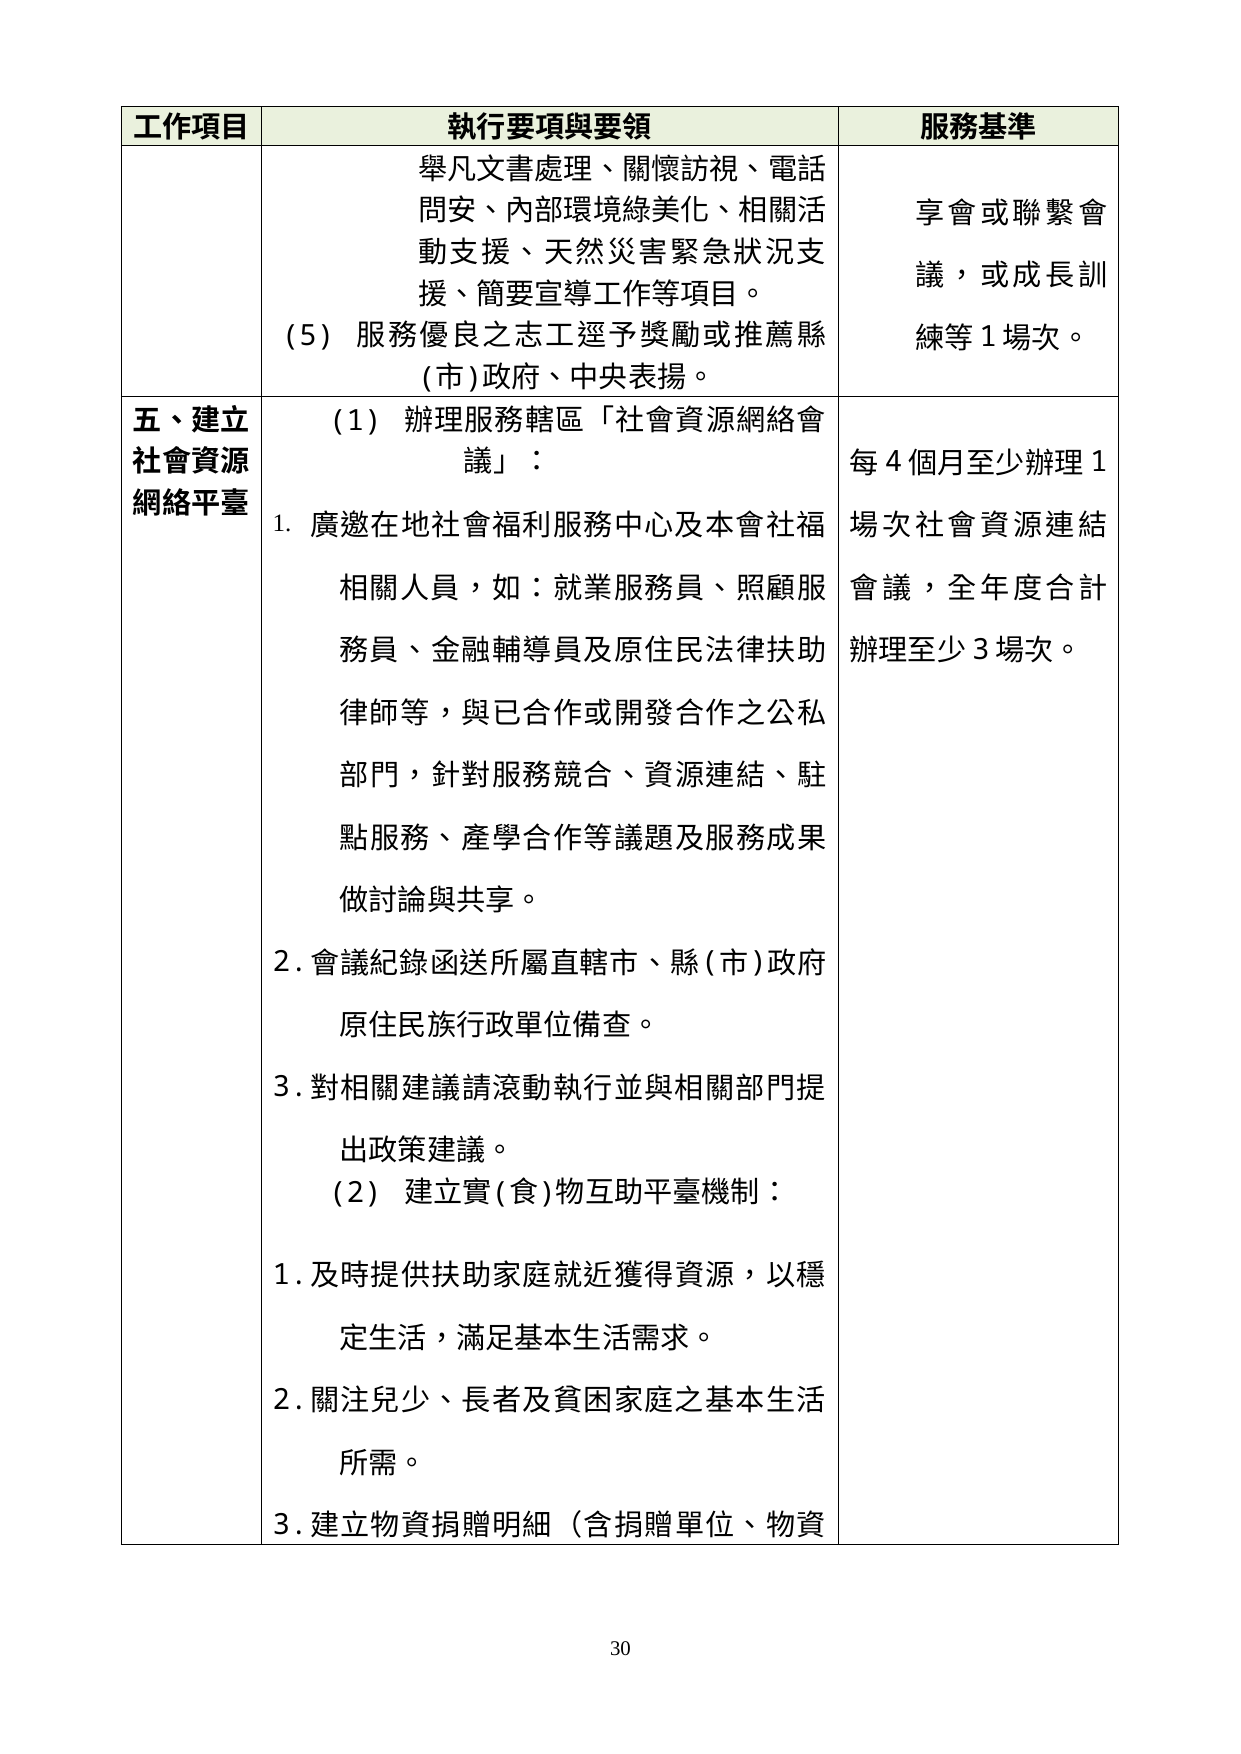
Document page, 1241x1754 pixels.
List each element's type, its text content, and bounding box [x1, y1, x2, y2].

table_cell 每中心至少組成1隊志願服務隊，全年度合計至少提供1,000小時志工服務。 每季安排志工分享會或聯繫會議，或成長訓練等1場次。 [839, 146, 1118, 396]
table_cell 規劃年度志願服務工作計畫，組訓志工、服務規劃、參與服務項目，獎勵與保障(如保險、誤餐、交通費)，辦理原住民族事務志願服務團隊備案（備查）。 組織志工服務隊，至少10人以上，建立志工資料與服務登錄。 依志願服務法提供志工基礎訓練及特殊訓練各6小時（得由原家中心社工員個別式或集體式訓練），協助志工取得志願服務紀錄冊。 每隊服務項目需配合原家中心業務，舉凡文書處理、關懷訪視、電話問安、內部環境綠美化、相關活動支援、天然災害緊急狀況支援、簡要宣導工作等項目。 服務優良之志工逕予獎勵或推薦縣(市)政府、中央表揚。 [262, 146, 838, 396]
table_header 服務基準 [839, 107, 1118, 145]
table_cell 五、建立社會資源網絡平臺 [122, 397, 261, 1544]
table_header 工作項目 [122, 107, 261, 145]
table_cell 每4個月至少辦理1場次社會資源連結會議，全年度合計辦理至少3場次。 [839, 397, 1118, 1544]
table_header 執行要項與要領 [262, 107, 838, 145]
table_cell [122, 146, 261, 396]
table_cell 辦理服務轄區「社會資源網絡會議」： 廣邀在地社會福利服務中心及本會社福相關人員，如：就業服務員、照顧服務員、金融輔導員及原住民法律扶助律師等，與已合作或開發合作之公私部門，針對服務競合、資源連結、駐點服務、產學合作等議題及服務成果做討論與共享。 會議紀錄函送所屬直轄市、縣(市)政府原住民族行政單位備查。 對相關建議請滾動執行並與相關部門提出政策建議。 建立實(食)物互助平臺機制： 及時提供扶助家庭就近獲得資源，以穩定生活，滿足基本生活需求。 關注兒少、長者及貧困家庭之基本生活所需。 建立物資捐贈明細（含捐贈單位、物資品項與數量、折合市值等）以供徵信，並統計運用公私部門資源連結情形外，請隨時提供主管單位如原民單位查閱。 [262, 397, 838, 1544]
